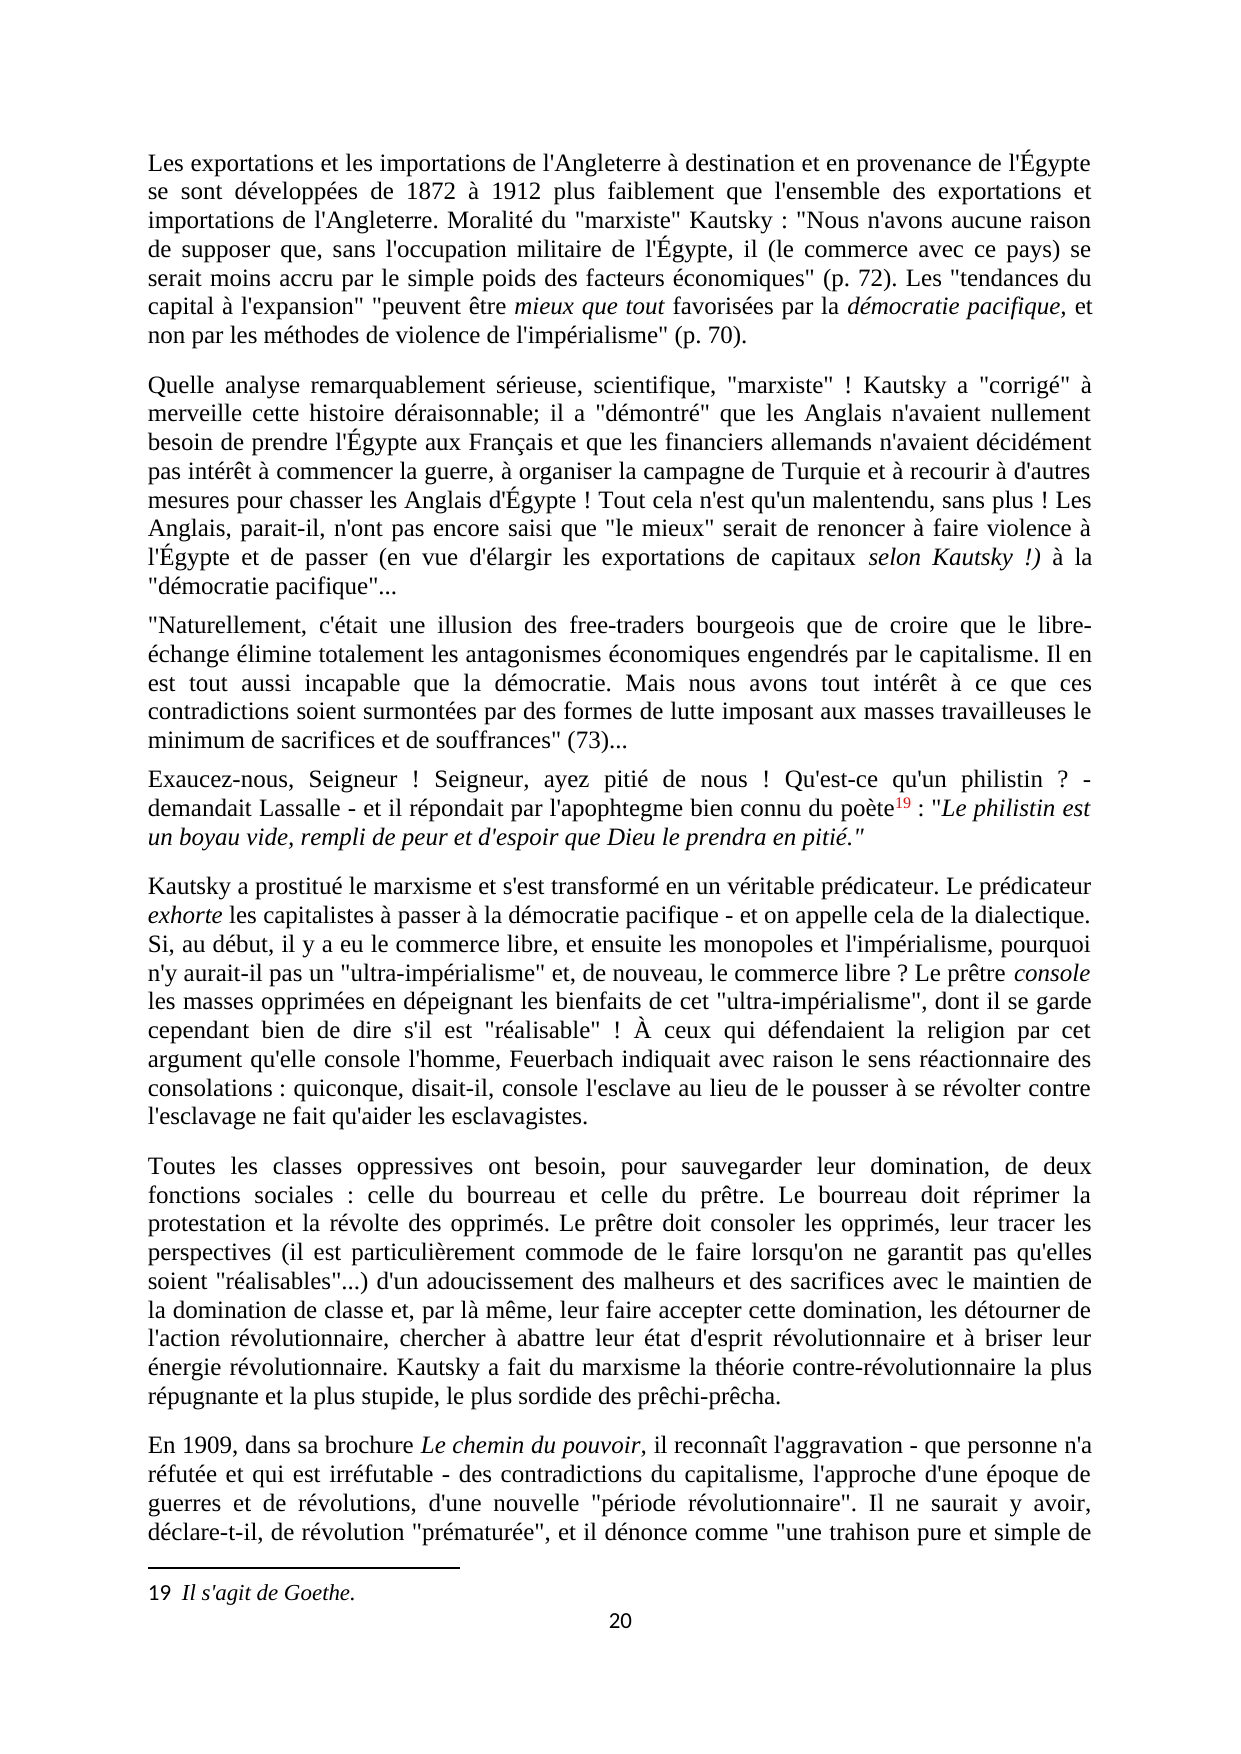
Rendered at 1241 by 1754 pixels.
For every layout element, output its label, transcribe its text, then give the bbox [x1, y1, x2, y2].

text Exaucez-nous, Seigneur ! Seigneur, ayez pitié de nous ! Qu'est-ce qu'un philistin ? - demandait Lassalle - et il répondait par l'apophtegme bien connu du poète : "Le philistin est un boyau vide, rempli de peur et d'espoir que Dieu le prendra en pitié." [148, 764, 1093, 851]
text En 1909, dans sa brochure Le chemin du pouvoir, il reconnaît l'aggravation - que personne n'a réfutée et qui est irréfutable - des contradictions du capitalisme, l'approche d'une époque de guerres et de révolutions, d'une nouvelle "période révolutionnaire". Il ne saurait y avoir, déclare-t-il, de révolution "prématurée", et il dénonce comme "une trahison pure et simple de [148, 1431, 1093, 1546]
text Toutes les classes oppressives ont besoin, pour sauvegarder leur domination, de deux fonctions sociales : celle du bourreau et celle du prêtre. Le bourreau doit réprimer la protestation et la révolte des opprimés. Le prêtre doit consoler les opprimés, leur tracer les perspectives (il est particulièrement commode de le faire lorsqu'on ne garantit pas qu'elles soient "réalisables"...) d'un adoucissement des malheurs et des sacrifices avec le maintien de la domination de classe et, par là même, leur faire accepter cette domination, les détourner de l'action révolutionnaire, chercher à abattre leur état d'esprit révolutionnaire et à briser leur énergie révolutionnaire. Kautsky a fait du marxisme la théorie contre-révolutionnaire la plus répugnante et la plus stupide, le plus sordide des prêchi-prêcha. [148, 1151, 1093, 1410]
text Kautsky a prostitué le marxisme et s'est transformé en un véritable prédicateur. Le prédicateur exhorte les capitalistes à passer à la démocratie pacifique - et on appelle cela de la dialectique. Si, au début, il y a eu le commerce libre, et ensuite les monopoles et l'impérialisme, pourquoi n'y aurait-il pas un "ultra-impérialisme" et, de nouveau, le commerce libre ? Le prêtre console les masses opprimées en dépeignant les bienfaits de cet "ultra-impérialisme", dont il se garde cependant bien de dire s'il est "réalisable" ! À ceux qui défendaient la religion par cet argument qu'elle console l'homme, Feuerbach indiquait avec raison le sens réactionnaire des consolations : quiconque, disait-il, console l'esclave au lieu de le pousser à se révolter contre l'esclavage ne fait qu'aider les esclavagistes. [148, 871, 1093, 1130]
text "Naturellement, c'était une illusion des free-traders bourgeois que de croire que le libre-échange élimine totalement les antagonismes économiques engendrés par le capitalisme. Il en est tout aussi incapable que la démocratie. Mais nous avons tout intérêt à ce que ces contradictions soient surmontées par des formes de lutte imposant aux masses travailleuses le minimum de sacrifices et de souffrances" (73)... [148, 610, 1093, 754]
text Quelle analyse remarquablement sérieuse, scientifique, "marxiste" ! Kautsky a "corrigé" à merveille cette histoire déraisonnable; il a "démontré" que les Anglais n'avaient nullement besoin de prendre l'Égypte aux Français et que les financiers allemands n'avaient décidément pas intérêt à commencer la guerre, à organiser la campagne de Turquie et à recourir à d'autres mesures pour chasser les Anglais d'Égypte ! Tout cela n'est qu'un malentendu, sans plus ! Les Anglais, parait-il, n'ont pas encore saisi que "le mieux" serait de renoncer à faire violence à l'Égypte et de passer (en vue d'élargir les exportations de capitaux selon Kautsky !) à la "démocratie pacifique"... [148, 370, 1093, 600]
text Il s'agit de Goethe. [148, 1578, 1093, 1606]
text Les exportations et les importations de l'Angleterre à destination et en provenance de l'Égypte se sont développées de 1872 à 1912 plus faiblement que l'ensemble des exportations et importations de l'Angleterre. Moralité du "marxiste" Kautsky : "Nous n'avons aucune raison de supposer que, sans l'occupation militaire de l'Égypte, il (le commerce avec ce pays) se serait moins accru par le simple poids des facteurs économiques" (p. 72). Les "tendances du capital à l'expansion" "peuvent être mieux que tout favorisées par la démocratie pacifique, et non par les méthodes de violence de l'impérialisme" (p. 70). [148, 148, 1093, 349]
